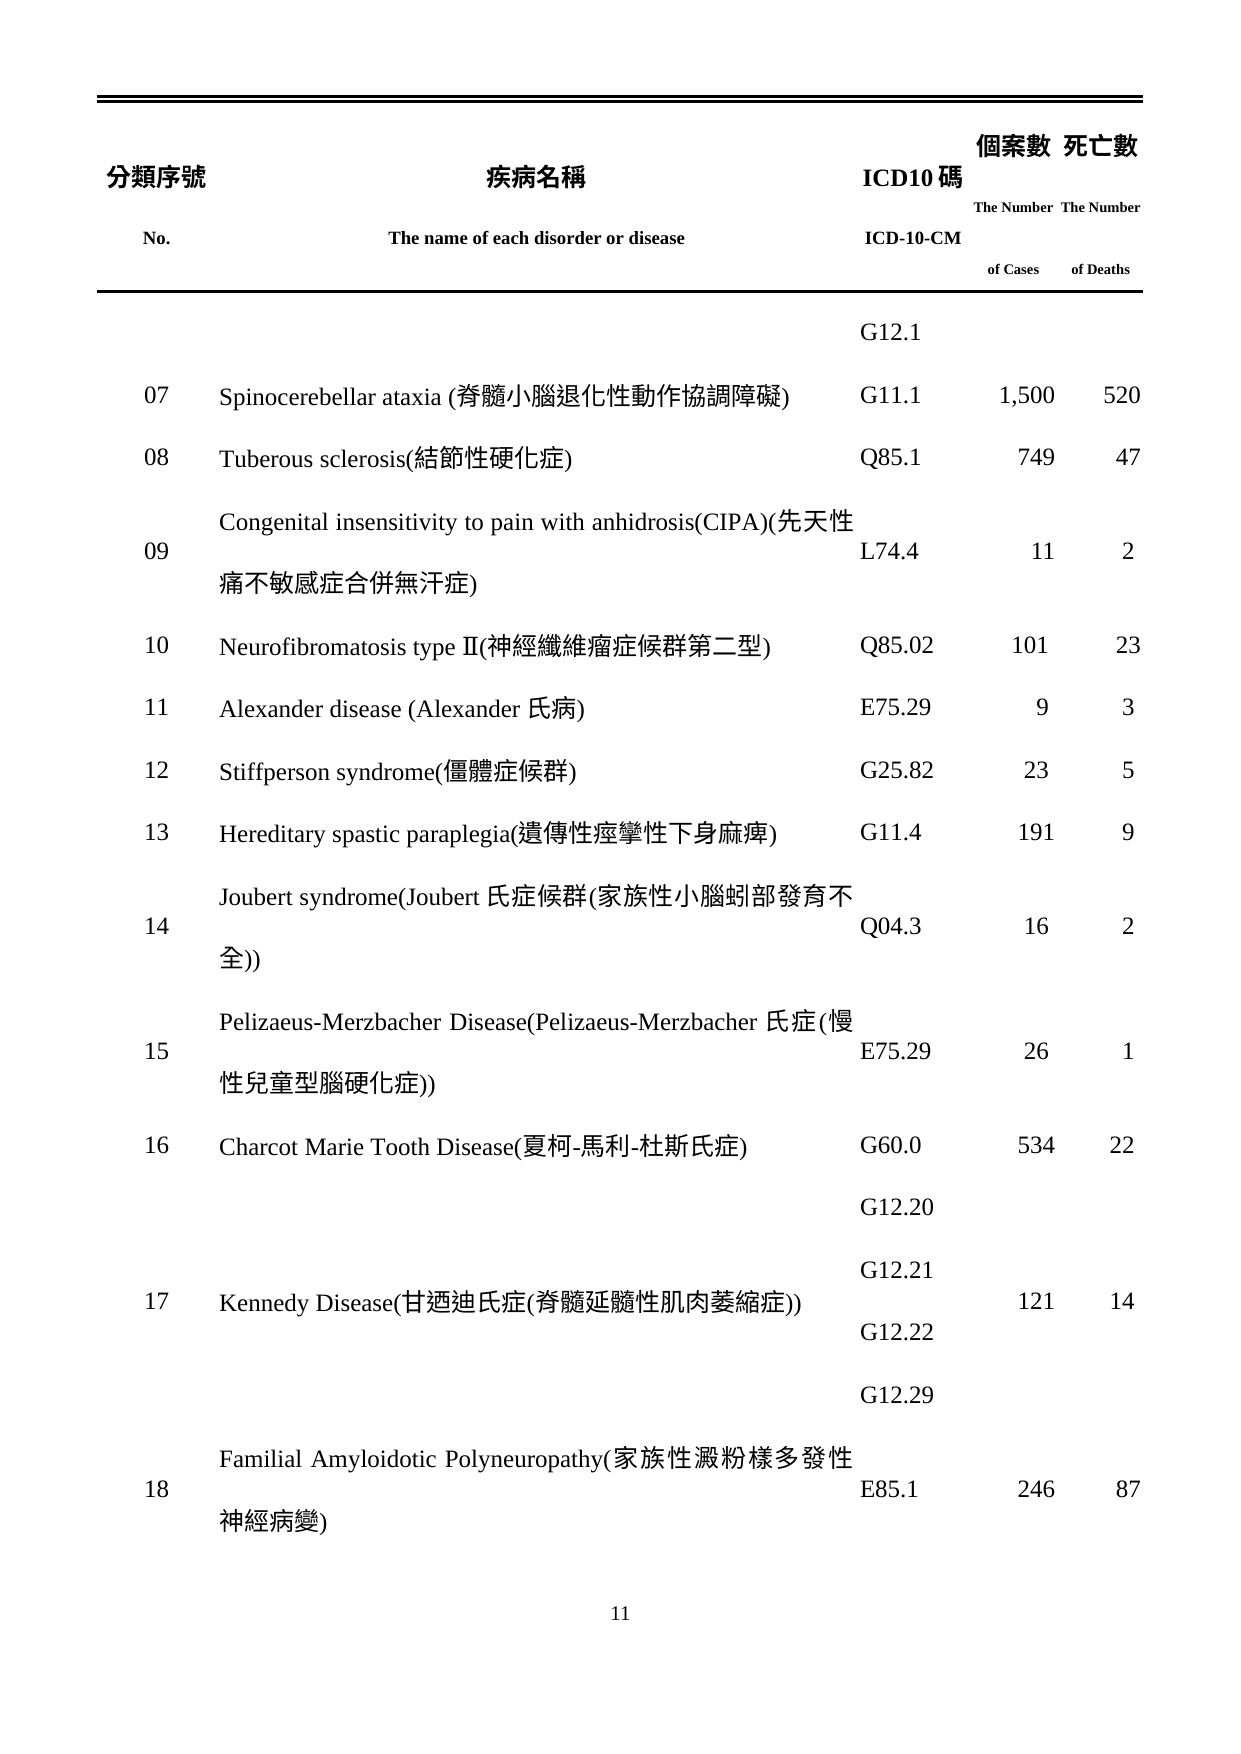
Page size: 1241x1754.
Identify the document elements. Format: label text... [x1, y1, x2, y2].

table_cell [216, 293, 857, 353]
table_header ICD10碼 ICD-10-CM [857, 103, 969, 290]
table_cell Neurofibromatosis type Ⅱ(神經纖維瘤症候群第二型) [216, 603, 857, 665]
table_cell G12.1 [857, 293, 969, 353]
table_cell 87 [1058, 1415, 1143, 1540]
table_cell Stiffperson syndrome(僵體症候群) [216, 728, 857, 790]
table_cell 14 [97, 853, 216, 978]
table_cell [97, 293, 216, 353]
table_cell 11 [97, 665, 216, 728]
table_cell 10 [97, 603, 216, 665]
table_cell Hereditary spastic paraplegia(遺傳性痙攣性下身麻痺) [216, 790, 857, 853]
table_cell 12 [97, 728, 216, 790]
table_cell Alexander disease (Alexander 氏病) [216, 665, 857, 728]
table_cell 246 [969, 1415, 1057, 1540]
table_cell 121 [969, 1165, 1057, 1415]
table_cell 47 [1058, 415, 1143, 478]
table_cell L74.4 [857, 478, 969, 603]
table_cell 1 [1058, 978, 1143, 1103]
table_cell G60.0 [857, 1103, 969, 1165]
table_cell Congenital insensitivity to pain with anhidrosis(CIPA)(先天性痛不敏感症合併無汗症) [216, 478, 857, 603]
table_cell 22 [1058, 1103, 1143, 1165]
table_cell 17 [97, 1165, 216, 1415]
table_header 疾病名稱 The name of each disorder or disease [216, 103, 857, 290]
table_cell 14 [1058, 1165, 1143, 1415]
table_cell 534 [969, 1103, 1057, 1165]
table_cell 16 [969, 853, 1057, 978]
table_cell [1058, 293, 1143, 353]
table_cell Charcot Marie Tooth Disease(夏柯-馬利-杜斯氏症) [216, 1103, 857, 1165]
table_cell G11.4 [857, 790, 969, 853]
table_cell Familial Amyloidotic Polyneuropathy(家族性澱粉樣多發性神經病變) [216, 1415, 857, 1540]
table_cell G25.82 [857, 728, 969, 790]
table_header 個案數 The Number of Cases [969, 103, 1057, 290]
table_cell 9 [969, 665, 1057, 728]
table_cell G11.1 [857, 353, 969, 415]
table_cell E75.29 [857, 665, 969, 728]
table_cell Q85.1 [857, 415, 969, 478]
table_cell 2 [1058, 478, 1143, 603]
table_cell 11 [969, 478, 1057, 603]
table_cell Pelizaeus-Merzbacher Disease(Pelizaeus-Merzbacher氏症(慢性兒童型腦硬化症)) [216, 978, 857, 1103]
table_cell 26 [969, 978, 1057, 1103]
table_cell 09 [97, 478, 216, 603]
table_cell 07 [97, 353, 216, 415]
table_cell Q85.02 [857, 603, 969, 665]
table_cell 5 [1058, 728, 1143, 790]
table_header 死亡數 The Number of Deaths [1058, 103, 1143, 290]
table_cell 18 [97, 1415, 216, 1540]
table_cell [969, 293, 1057, 353]
table_cell Kennedy Disease(甘迺迪氏症(脊髓延髓性肌肉萎縮症)) [216, 1165, 857, 1415]
table_cell 191 [969, 790, 1057, 853]
table_cell Spinocerebellar ataxia (脊髓小腦退化性動作協調障礙) [216, 353, 857, 415]
table_header 分類序號 No. [97, 103, 216, 290]
table_cell 13 [97, 790, 216, 853]
table_cell E85.1 [857, 1415, 969, 1540]
table_cell 16 [97, 1103, 216, 1165]
table_cell 520 [1058, 353, 1143, 415]
table_cell 749 [969, 415, 1057, 478]
table_cell E75.29 [857, 978, 969, 1103]
table_cell 9 [1058, 790, 1143, 853]
table_cell 23 [969, 728, 1057, 790]
table_cell 23 [1058, 603, 1143, 665]
table_cell 15 [97, 978, 216, 1103]
table_cell Tuberous sclerosis(結節性硬化症) [216, 415, 857, 478]
table_cell Joubert syndrome(Joubert氏症候群(家族性小腦蚓部發育不全)) [216, 853, 857, 978]
table_cell 101 [969, 603, 1057, 665]
table_cell 3 [1058, 665, 1143, 728]
table_cell 1,500 [969, 353, 1057, 415]
table_cell G12.20 G12.21 G12.22 G12.29 [857, 1165, 969, 1415]
table_cell 2 [1058, 853, 1143, 978]
table_cell 08 [97, 415, 216, 478]
table_cell Q04.3 [857, 853, 969, 978]
